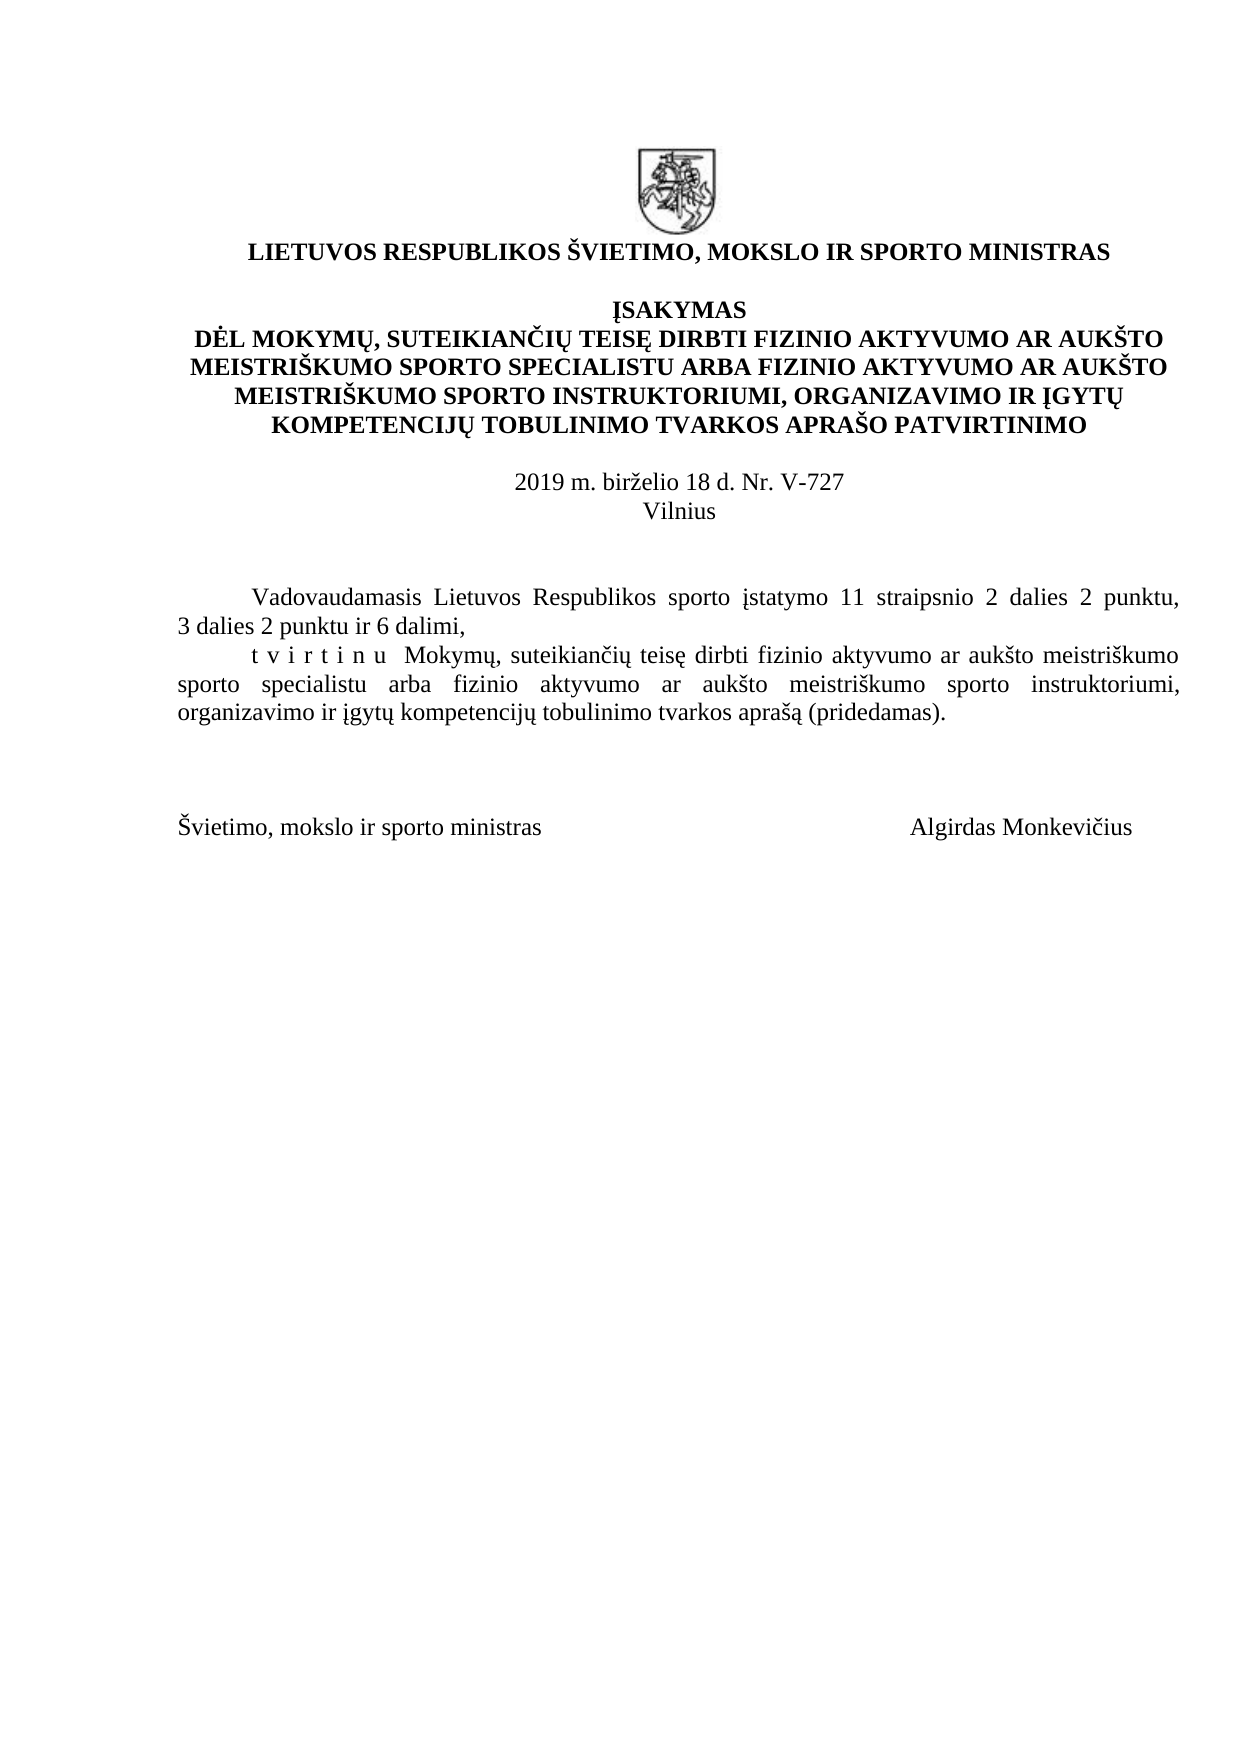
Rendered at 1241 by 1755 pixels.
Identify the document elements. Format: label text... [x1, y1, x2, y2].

text Vilnius [177, 496, 1181, 525]
text Švietimo, mokslo ir sporto ministras Algirdas Monkevičius [177, 812, 1181, 841]
text LIETUVOS RESPUBLIKOS ŠVIETIMO, MOKSLO IR SPORTO MINISTRAS [177, 237, 1181, 266]
text ĮSAKYMAS [177, 295, 1181, 324]
text 2019 m. birželio 18 d. Nr. V-727 [177, 467, 1181, 496]
text Vadovaudamasis Lietuvos Respublikos sporto įstatymo 11 straipsnio 2 dalies 2 punktu, 3 dalies 2 punktu ir 6 dalimi, [177, 582, 1181, 640]
text DĖL mokymų, suteikiančių teisę dirbti fizinio aktyvumo Ar AUKŠTO MEISTRIŠKUMO sporto specialistu ARBA FIZINIO AKTYVUMO AR AUKŠTO MEISTRIŠKUMO SPORTO INSTRUKTORIUMI, organizavimo ir įgytų kompetencijų tobulinimo tvarkOS aprašO PATVIRTINIMO [177, 324, 1181, 439]
text t v i r t i n u Mokymų, suteikiančių teisę dirbti fizinio aktyvumo ar aukšto meistriškumo sporto specialistu arba fizinio aktyvumo ar aukšto meistriškumo sporto instruktoriumi, organizavimo ir įgytų kompetencijų tobulinimo tvarkos aprašą (pridedamas). [177, 640, 1181, 726]
